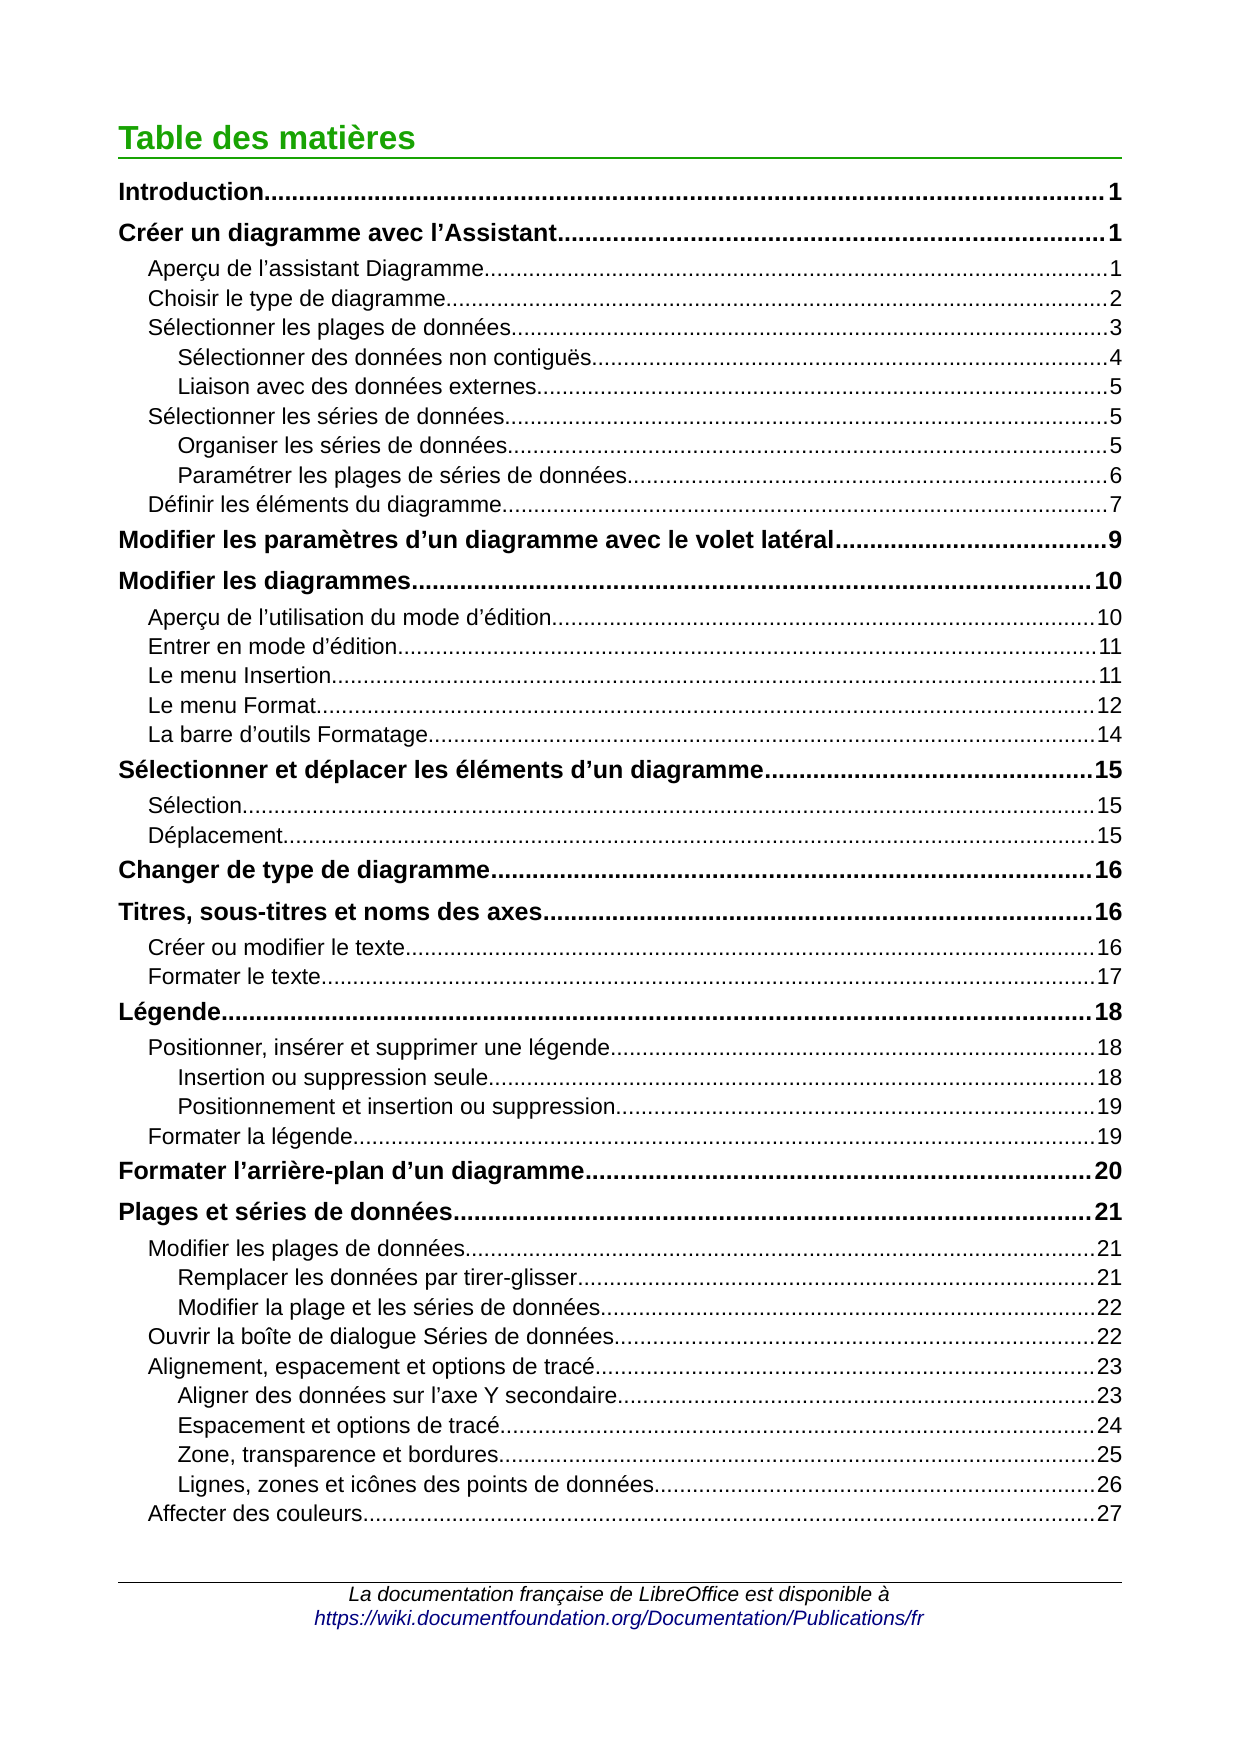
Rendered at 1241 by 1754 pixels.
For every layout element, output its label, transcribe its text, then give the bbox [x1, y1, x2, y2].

text Sélectionner les plages de données 3 [148, 312, 1122, 342]
text Sélectionner et déplacer les éléments d’un diagramme 15 [118, 755, 1122, 784]
text Affecter des couleurs 27 [148, 1498, 1122, 1527]
text Modifier la plage et les séries de données 22 [177, 1292, 1122, 1321]
text Positionnement et insertion ou suppression 19 [177, 1091, 1122, 1121]
text Sélectionner les séries de données 5 [148, 401, 1122, 430]
text Remplacer les données par tirer-glisser 21 [177, 1262, 1122, 1292]
text Lignes, zones et icônes des points de données 26 [177, 1468, 1122, 1498]
text Légende 18 [118, 997, 1122, 1026]
text Changer de type de diagramme 16 [118, 855, 1122, 884]
text Titres, sous-titres et noms des axes 16 [118, 896, 1122, 926]
text Ouvrir la boîte de dialogue Séries de données 22 [148, 1321, 1122, 1351]
text Formater la légende 19 [148, 1121, 1122, 1150]
text Déplacement 15 [148, 819, 1122, 849]
text Sélectionner des données non contiguës 4 [177, 342, 1122, 371]
text Insertion ou suppression seule 18 [177, 1062, 1122, 1091]
text Formater l’arrière-plan d’un diagramme 20 [118, 1156, 1122, 1185]
text Sélection 15 [148, 790, 1122, 819]
text Introduction 1 [118, 177, 1122, 206]
text Formater le texte 17 [148, 961, 1122, 991]
text Alignement, espacement et options de tracé 23 [148, 1351, 1122, 1380]
text Aperçu de l’assistant Diagramme 1 [148, 253, 1122, 283]
text Entrer en mode d’édition 11 [148, 631, 1122, 660]
text Modifier les paramètres d’un diagramme avec le volet latéral 9 [118, 524, 1122, 554]
text Modifier les plages de données 21 [148, 1233, 1122, 1262]
text Paramétrer les plages de séries de données 6 [177, 460, 1122, 489]
text Créer un diagramme avec l’Assistant 1 [118, 218, 1122, 247]
text Plages et séries de données 21 [118, 1197, 1122, 1227]
text Le menu Insertion 11 [148, 660, 1122, 690]
text Positionner, insérer et supprimer une légende 18 [148, 1032, 1122, 1062]
text Aligner des données sur l’axe Y secondaire 23 [177, 1380, 1122, 1409]
text Définir les éléments du diagramme 7 [148, 489, 1122, 519]
text Créer ou modifier le texte 16 [148, 932, 1122, 961]
subtitle Table des matières [118, 118, 1122, 157]
text Choisir le type de diagramme 2 [148, 283, 1122, 312]
text Liaison avec des données externes 5 [177, 371, 1122, 401]
text La barre d’outils Formatage 14 [148, 719, 1122, 749]
text Aperçu de l’utilisation du mode d’édition 10 [148, 601, 1122, 631]
text Organiser les séries de données 5 [177, 430, 1122, 460]
text Zone, transparence et bordures 25 [177, 1439, 1122, 1468]
text Modifier les diagrammes 10 [118, 566, 1122, 595]
text Espacement et options de tracé 24 [177, 1409, 1122, 1439]
text Le menu Format 12 [148, 690, 1122, 719]
